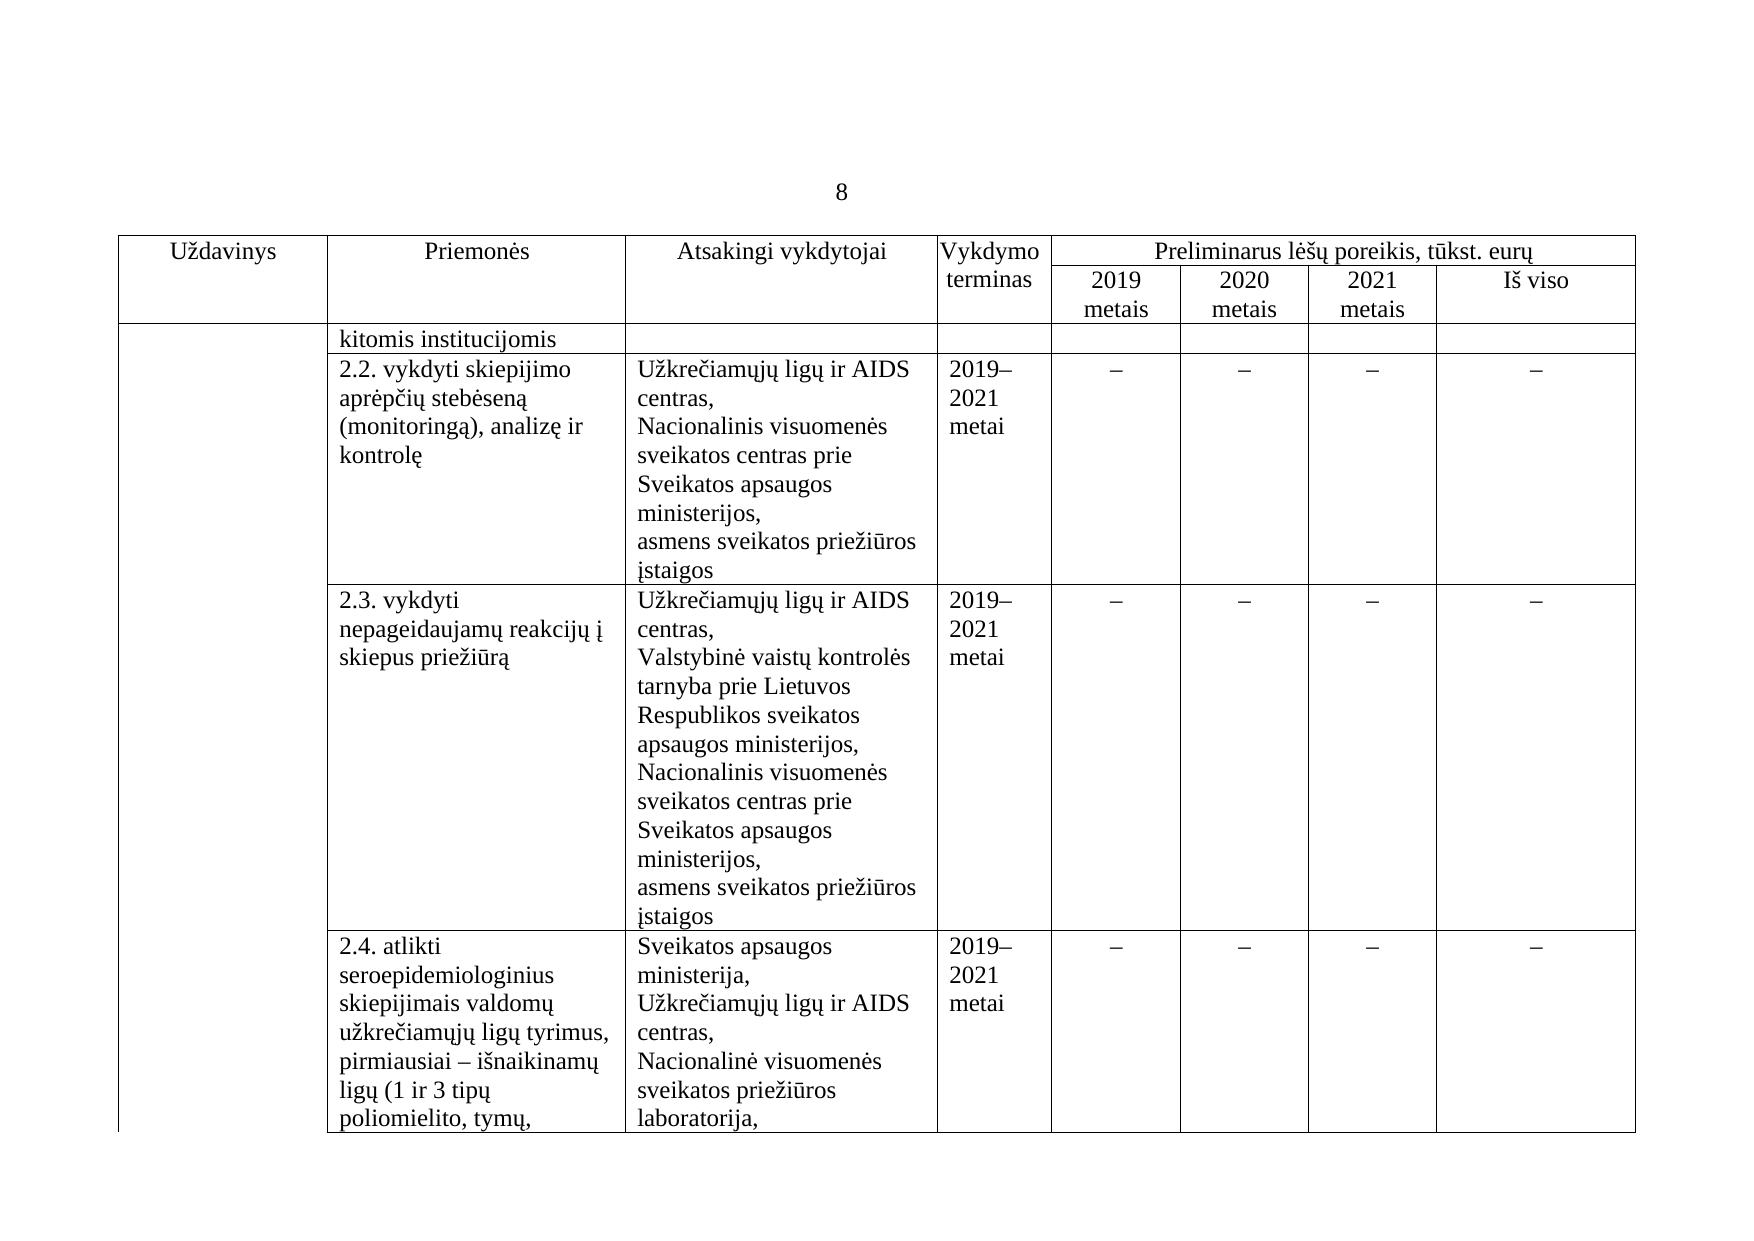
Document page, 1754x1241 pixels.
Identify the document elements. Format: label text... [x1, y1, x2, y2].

table_header Preliminarus lėšų poreikis, tūkst. eurų [1052, 236, 1635, 264]
table_cell 2019–2021 metai [938, 931, 1051, 1132]
table_cell – [1309, 585, 1436, 930]
table_cell 2019–2021 metai [938, 354, 1051, 584]
table_cell [119, 324, 327, 1132]
table_cell – [1437, 931, 1635, 1132]
table_cell – [1437, 585, 1635, 930]
table_cell – [1052, 585, 1180, 930]
table_cell 2021 metais [1309, 266, 1436, 323]
table_cell kitomis institucijomis [328, 324, 625, 353]
table_cell Užkrečiamųjų ligų ir AIDS centras, Nacionalinis visuomenės sveikatos centras prie Sveikatos apsaugos ministerijos, asmens sveikatos priežiūros įstaigos [626, 354, 937, 584]
table_cell [1437, 324, 1635, 353]
table_cell 2020 metais [1181, 266, 1308, 323]
table_cell 2.2. vykdyti skiepijimo aprėpčių stebėseną (monitoringą), analizę ir kontrolę [328, 354, 625, 584]
table_cell [938, 324, 1051, 353]
table_cell 2.4. atlikti seroepidemiologinius skiepijimais valdomų užkrečiamųjų ligų tyrimus, pirmiausiai – išnaikinamų ligų (1 ir 3 tipų poliomielito, tymų, [328, 931, 625, 1132]
table_cell – [1181, 354, 1308, 584]
table_header Uždavinys [119, 236, 327, 323]
table_header Atsakingi vykdytojai [626, 236, 937, 323]
table_cell [1052, 324, 1180, 353]
table_cell [626, 324, 937, 353]
table_cell – [1052, 354, 1180, 584]
table_cell – [1309, 354, 1436, 584]
table_cell Iš viso [1437, 266, 1635, 323]
table_cell 2019 metais [1052, 266, 1180, 323]
table_cell – [1052, 931, 1180, 1132]
table_cell Užkrečiamųjų ligų ir AIDS centras, Valstybinė vaistų kontrolės tarnyba prie Lietuvos Respublikos sveikatos apsaugos ministerijos, Nacionalinis visuomenės sveikatos centras prie Sveikatos apsaugos ministerijos, asmens sveikatos priežiūros įstaigos [626, 585, 937, 930]
table_cell – [1437, 354, 1635, 584]
table_cell [1309, 324, 1436, 353]
table_header Priemonės [328, 236, 625, 323]
table_cell – [1181, 585, 1308, 930]
table_cell – [1181, 931, 1308, 1132]
table_cell [1181, 324, 1308, 353]
table_cell Sveikatos apsaugos ministerija, Užkrečiamųjų ligų ir AIDS centras, Nacionalinė visuomenės sveikatos priežiūros laboratorija, [626, 931, 937, 1132]
table_cell – [1309, 931, 1436, 1132]
table_cell 2.3. vykdyti nepageidaujamų reakcijų į skiepus priežiūrą [328, 585, 625, 930]
table_header Vykdymo terminas [938, 236, 1051, 323]
table_cell 2019–2021 metai [938, 585, 1051, 930]
